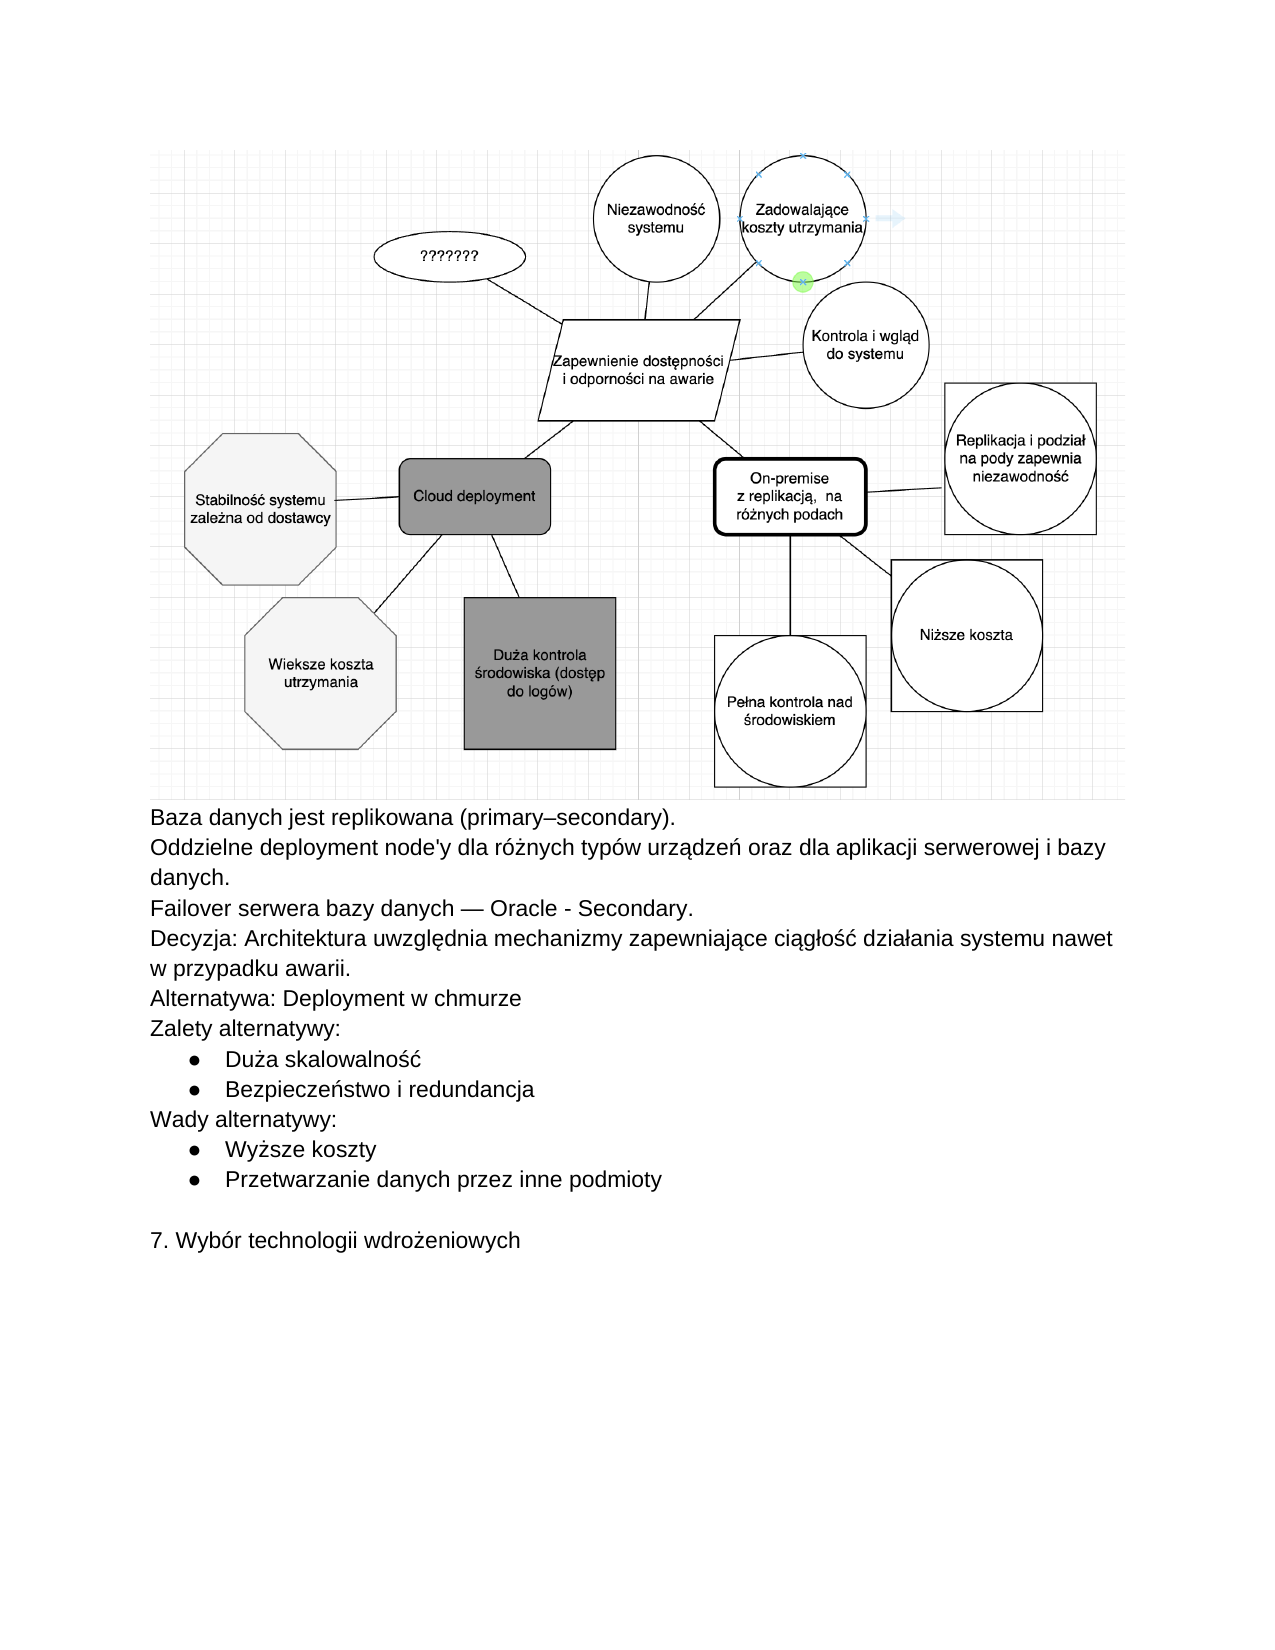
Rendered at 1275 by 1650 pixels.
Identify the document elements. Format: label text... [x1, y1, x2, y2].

text Failover serwera bazy danych — Oracle - Secondary. [150, 894, 1125, 921]
text 7. Wybór technologii wdrożeniowych [150, 1227, 1125, 1253]
list Bezpieczeństwo i redundancja [187, 1076, 1125, 1102]
text Zalety alternatywy: [150, 1015, 1125, 1042]
list Wyższe koszty [187, 1136, 1125, 1162]
list Przetwarzanie danych przez inne podmioty [187, 1166, 1125, 1193]
text Wady alternatywy: [150, 1106, 1125, 1132]
text Baza danych jest replikowana (primary–secondary). [150, 804, 1125, 830]
text Decyzja: Architektura uwzględnia mechanizmy zapewniające ciągłość działania systemu nawet w przypadku awarii. [150, 925, 1125, 981]
text Alternatywa: Deployment w chmurze [150, 985, 1125, 1011]
text Oddzielne deployment node'y dla różnych typów urządzeń oraz dla aplikacji serwerowej i bazy danych. [150, 834, 1125, 891]
picture [150, 150, 1125, 800]
list Duża skalowalność [187, 1046, 1125, 1072]
